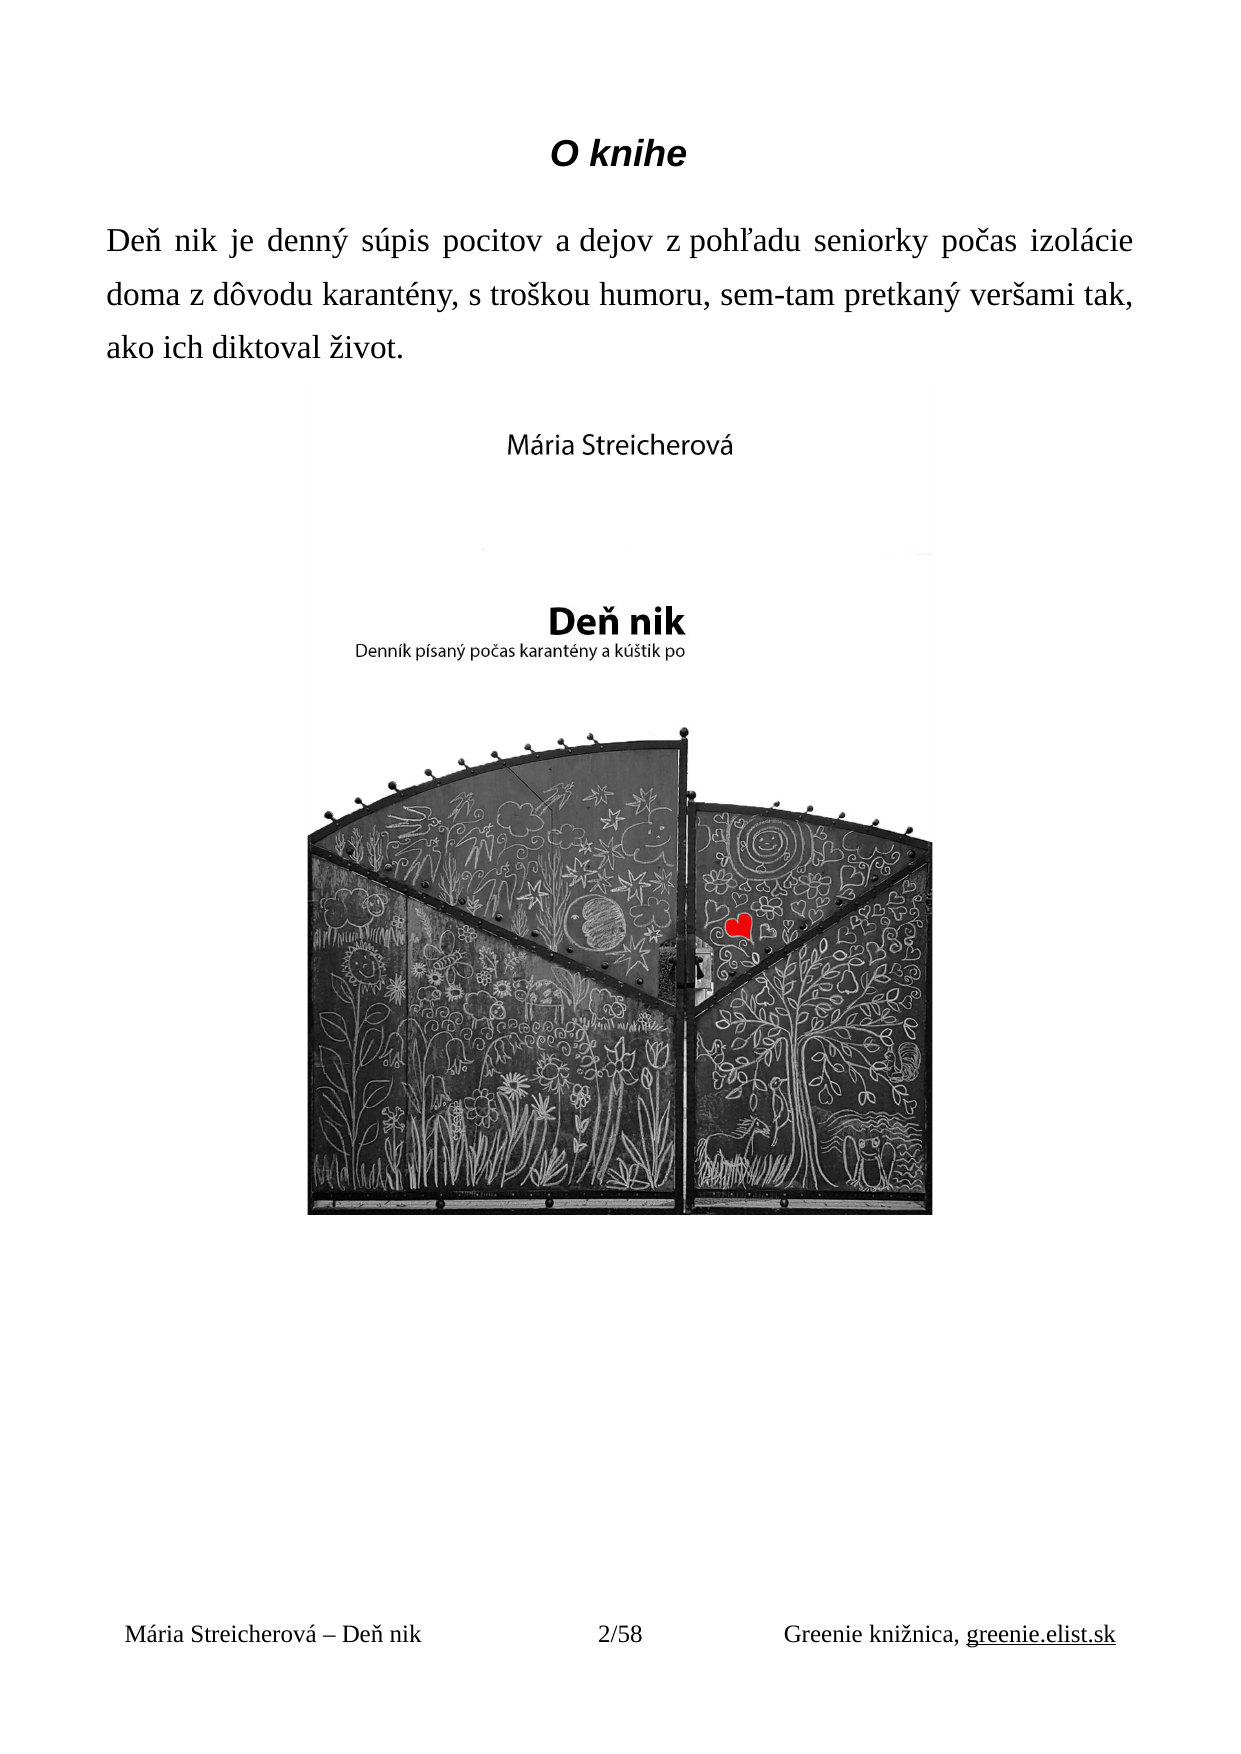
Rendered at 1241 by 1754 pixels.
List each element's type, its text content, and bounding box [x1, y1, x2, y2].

picture [307, 381, 933, 1215]
text Deň nik je denný súpis pocitov a dejov z pohľadu seniorky počas izolácie doma z dôvodu karantény, s troškou humoru, sem-tam pretkaný veršami tak, ako ich diktoval život. [106, 221, 1134, 366]
subtitle O knihe [106, 131, 1134, 174]
